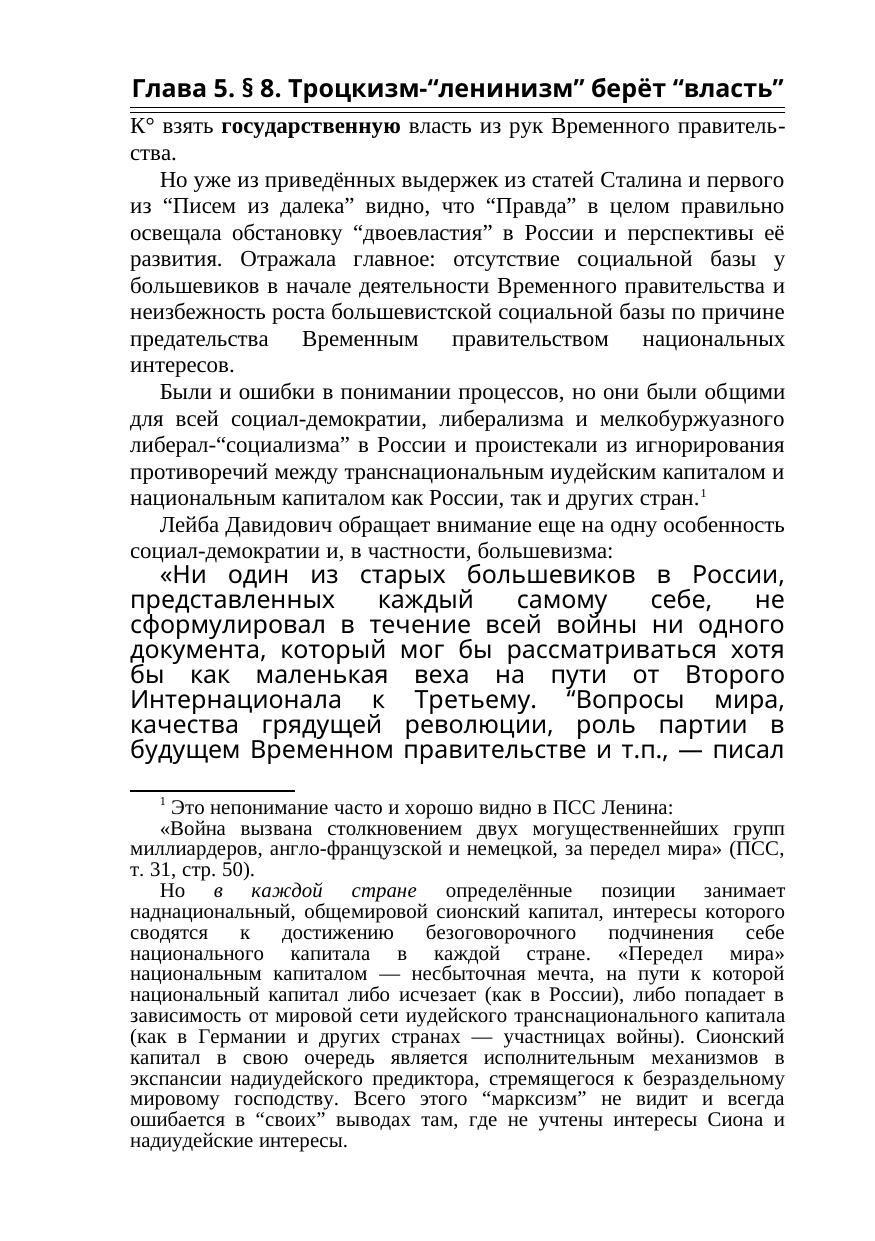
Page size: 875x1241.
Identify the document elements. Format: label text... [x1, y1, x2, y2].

text Это непонимание часто и хорошо видно в ПСС Ленина: [130, 797, 785, 818]
text «Война вызвана столкновением двух могущественнейших групп миллиардеров, англо-французской и немецкой, за передел мира» (ПСС, т. 31, стр. 50). [130, 818, 785, 881]
text Лейба Давидович обращает внимание еще на одну особенность социал-демократии и, в частности, большевизма: [130, 511, 785, 564]
text К° взять государственную власть из рук Временного правитель­ства. [130, 113, 785, 165]
text Но уже из приведённых выдержек из статей Сталина и первого из “Писем из далека” видно, что “Правда” в целом правильно освещала обстановку “двоевластия” в России и перспективы её развития. Отражала главное: отсутствие со­циальной базы у большевиков в начале деятельности Времен­ного правительства и неизбежность роста большевистской социальной базы по причине предательства Временным прави­тельством национальных интересов. [130, 165, 785, 378]
text Были и ошибки в понимании процессов, но они были об­щими для всей социал-демократии, либерализма и мелкобуржуазного либерал-“социа­лиз­ма” в России и проистекали из игнорирования про­тиворечий между транснациональным иудейским капиталом и национальным капиталом как России, так и других стран. [130, 378, 785, 511]
text Но в каждой стране определённые позиции занимает наднациональный, общемировой сионский капитал, интересы которого сводятся к достижению безоговорочного подчинения себе национального капитала в каждой стране. «Передел мира» национальным капиталом — несбыточная мечта, на пути к которой национальный капитал либо исчезает (как в России), либо попадает в зависимость от мировой сети иудейского транс­национального капитала (как в Германии и других странах — участницах войны). Сионский капитал в свою очередь является исполнительным механизмов в экспансии надиудейского предиктора, стремя­щегося к безраздельному мировому господству. Всего этого “марксизм” не видит и всегда ошибается в “своих” выводах там, где не учтены интересы Сиона и надиудейские интересы. [130, 881, 785, 1152]
text «Ни один из старых большевиков в России, представленных каждый самому себе, не сформулировал в течение всей войны ни одного документа, который мог бы рассматриваться хотя бы как маленькая веха на пути от Второго Интернационала к Третьему. “Вопросы мира, качества грядущей революции, роль партии в будущем Временном правительстве и т.п., — писал несколько лет тому назад один из старых членов партии Антонов-Саратовский, — рисовались нам или довольно смутно или совсем не входили в поле нашего мышления”. До сих пор вообще не опубликовано ни одной работы, ни одной страницы дневника, ни одного письма, в которых Сталин, Молотов и другие из нынешних руководителей хоть вскользь, хоть бегло формулировали свои воззрения на перспективы войны и революции. Это не значит, конечно, что “старые большевики” ничего не писали по этим вопросам в годы войны, крушения социал-демократии и под­готовки русской революции; исторические события слишком властно требовали ответа, а тюрьма и ссылка представляли достаточный досуг для размышлений и переписки. Но во всем написанном на эти темы не оказалось ничего, что можно было бы хоть с натяжкой истолковать как прибли­жение к идеям Октябрьской революции. Достаточно сосла­ться на то, что Институт истории партии лишен возможности напечатать хотя бы одну строку, вышедшую из-под пера Ста­лина за 1914 —1917 гг. и вынужден тщательно скрывать важнейшие документы за март 1917 г. В официальных полити­ческих биографиях большинства правящего ныне слоя годы войны значатся как пустое место. Такова неприкрытая правда» (ист. 81.1, стр. 347). [130, 564, 785, 764]
